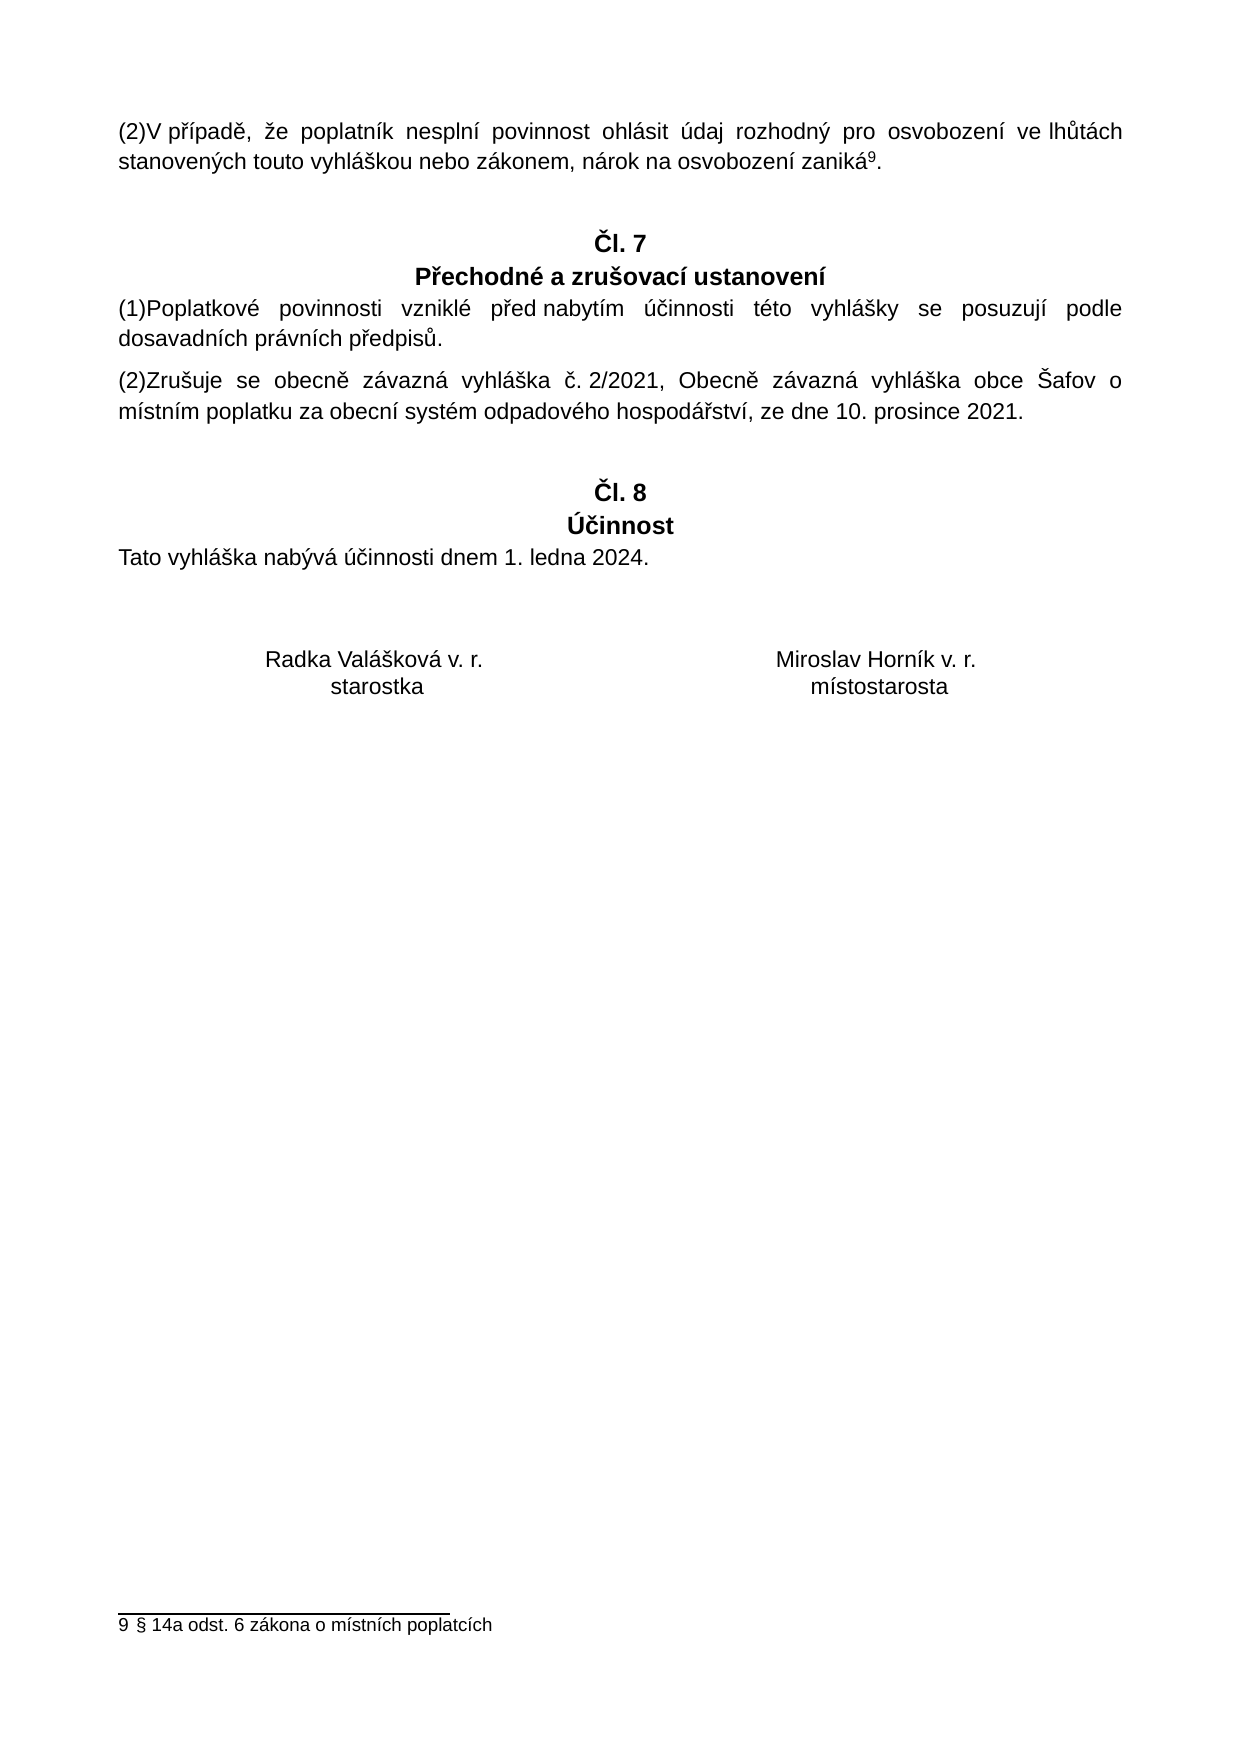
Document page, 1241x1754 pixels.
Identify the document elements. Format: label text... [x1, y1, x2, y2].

list Zrušuje se obecně závazná vyhláška č. 2/2021, Obecně závazná vyhláška obce Šafov o místním poplatku za obecní systém odpadového hospodářství, ze dne 10. prosince 2021. [118, 367, 1122, 424]
list Poplatkové povinnosti vzniklé před nabytím účinnosti této vyhlášky se posuzují podle dosavadních právních předpisů. [118, 294, 1122, 351]
text Tato vyhláška nabývá účinnosti dnem 1. ledna 2024. [118, 544, 1122, 570]
list § 14a odst. 6 zákona o místních poplatcích [118, 1614, 1122, 1635]
table_header Miroslav Horník v. r. místostarosta [625, 587, 1127, 705]
table_cell [625, 705, 1127, 823]
list V případě, že poplatník nesplní povinnost ohlásit údaj rozhodný pro osvobození ve lhůtách stanovených touto vyhláškou nebo zákonem, nárok na osvobození zaniká. [118, 118, 1122, 175]
table_header Radka Valášková v. r. starostka [123, 587, 625, 705]
subtitle Čl. 8 Účinnost [118, 478, 1122, 540]
table_cell [123, 705, 625, 823]
subtitle Čl. 7 Přechodné a zrušovací ustanovení [118, 228, 1122, 290]
